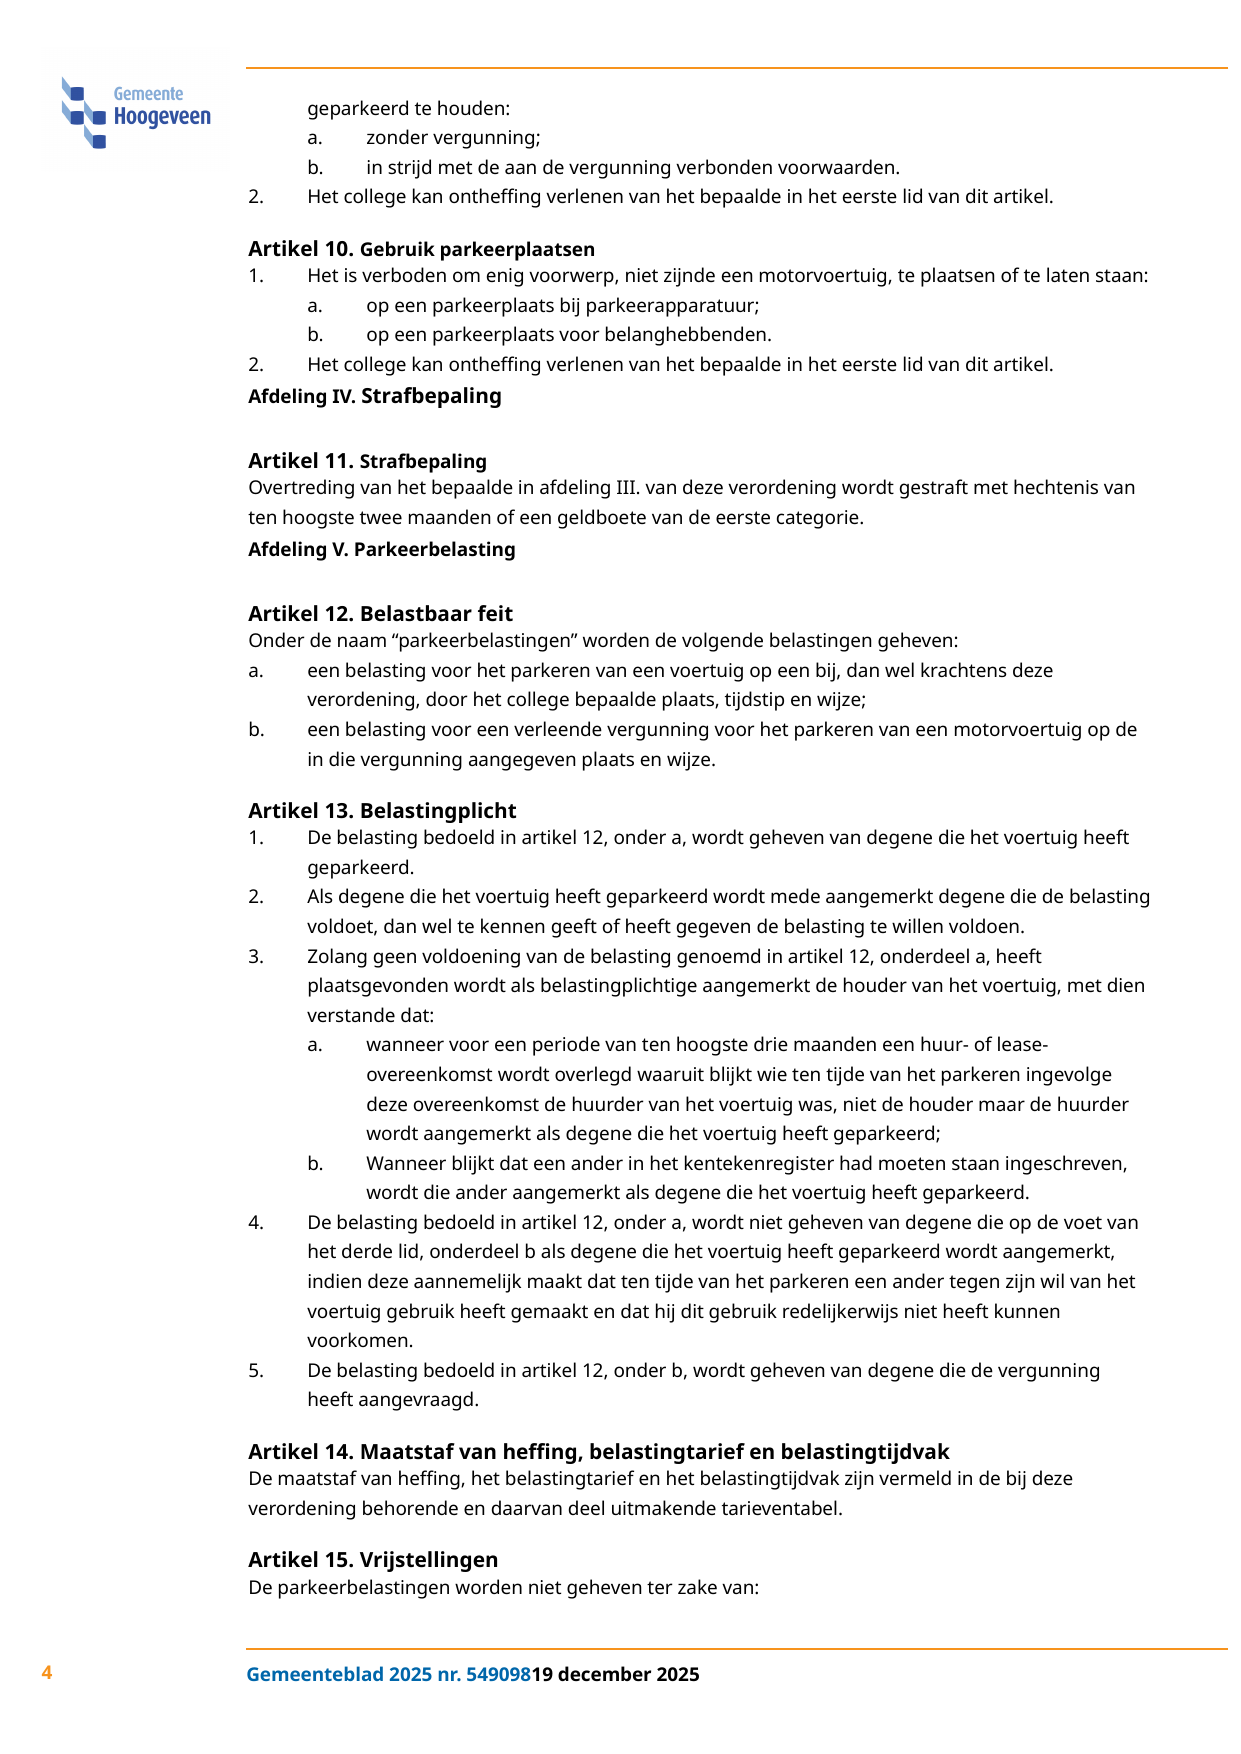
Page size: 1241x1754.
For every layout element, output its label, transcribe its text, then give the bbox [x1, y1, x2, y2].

list De belasting bedoeld in artikel 12, onder b, wordt geheven van degene die de vergunning heeft aangevraagd. [248, 1357, 1152, 1412]
list Wanneer blijkt dat een ander in het kentekenregister had moeten staan ingeschreven, wordt die ander aangemerkt als degene die het voertuig heeft geparkeerd. [307, 1150, 1152, 1205]
list zonder vergunning; [307, 124, 1152, 150]
text Artikel 10. Gebruik parkeerplaatsen [248, 234, 1152, 262]
text Overtreding van het bepaalde in afdeling III. van deze verordening wordt gestraft met hechtenis van ten hoogste twee maanden of een geldboete van de eerste categorie. [248, 474, 1152, 530]
list wanneer voor een periode van ten hoogste drie maanden een huur- of lease- overeenkomst wordt overlegd waaruit blijkt wie ten tijde van het parkeren ingevolge deze overeenkomst de huurder van het voertuig was, niet de houder maar de huurder wordt aangemerkt als degene die het voertuig heeft geparkeerd; [307, 1032, 1152, 1146]
text De parkeerbelastingen worden niet geheven ter zake van: [248, 1574, 1152, 1600]
list een belasting voor een verleende vergunning voor het parkeren van een motorvoertuig op de in die vergunning aangegeven plaats en wijze. [248, 716, 1152, 771]
list op een parkeerplaats voor belanghebbenden. [307, 322, 1152, 347]
list een belasting voor het parkeren van een voertuig op een bij, dan wel krachtens deze verordening, door het college bepaalde plaats, tijdstip en wijze; [248, 657, 1152, 712]
text Artikel 15. Vrijstellingen [248, 1546, 1152, 1574]
text De maatstaf van heffing, het belastingtarief en het belastingtijdvak zijn vermeld in de bij deze verordening behorende en daarvan deel uitmakende tarieventabel. [248, 1466, 1152, 1521]
list Het college kan ontheffing verlenen van het bepaalde in het eerste lid van dit artikel. [248, 351, 1152, 377]
picture [41, 47, 231, 172]
text Afdeling IV. Strafbepaling [248, 381, 1152, 409]
list De belasting bedoeld in artikel 12, onder a, wordt geheven van degene die het voertuig heeft geparkeerd. [248, 824, 1152, 880]
list Het college kan ontheffing verlenen van het bepaalde in het eerste lid van dit artikel. [248, 183, 1152, 209]
text Artikel 12. Belastbaar feit [248, 599, 1152, 627]
list geparkeerd te houden: [248, 95, 1152, 121]
text Onder de naam “parkeerbelastingen” worden de volgende belastingen geheven: [248, 627, 1152, 653]
list De belasting bedoeld in artikel 12, onder a, wordt niet geheven van degene die op de voet van het derde lid, onderdeel b als degene die het voertuig heeft geparkeerd wordt aangemerkt, indien deze aannemelijk maakt dat ten tijde van het parkeren een ander tegen zijn wil van het voertuig gebruik heeft gemaakt en dat hij dit gebruik redelijkerwijs niet heeft kunnen voorkomen. [248, 1209, 1152, 1353]
text Artikel 11. Strafbepaling [248, 446, 1152, 474]
list Als degene die het voertuig heeft geparkeerd wordt mede aangemerkt degene die de belasting voldoet, dan wel te kennen geeft of heeft gegeven de belasting te willen voldoen. [248, 884, 1152, 939]
list in strijd met de aan de vergunning verbonden voorwaarden. [307, 154, 1152, 180]
text Artikel 14. Maatstaf van heffing, belastingtarief en belastingtijdvak [248, 1437, 1152, 1466]
list op een parkeerplaats bij parkeerapparatuur; [307, 292, 1152, 318]
list Zolang geen voldoening van de belasting genoemd in artikel 12, onderdeel a, heeft plaatsgevonden wordt als belastingplichtige aangemerkt de houder van het voertuig, met dien verstande dat: [248, 943, 1152, 1028]
text Afdeling V. Parkeerbelasting [248, 534, 1152, 562]
text Artikel 13. Belastingplicht [248, 796, 1152, 824]
list Het is verboden om enig voorwerp, niet zijnde een motorvoertuig, te plaatsen of te laten staan: [248, 262, 1152, 288]
